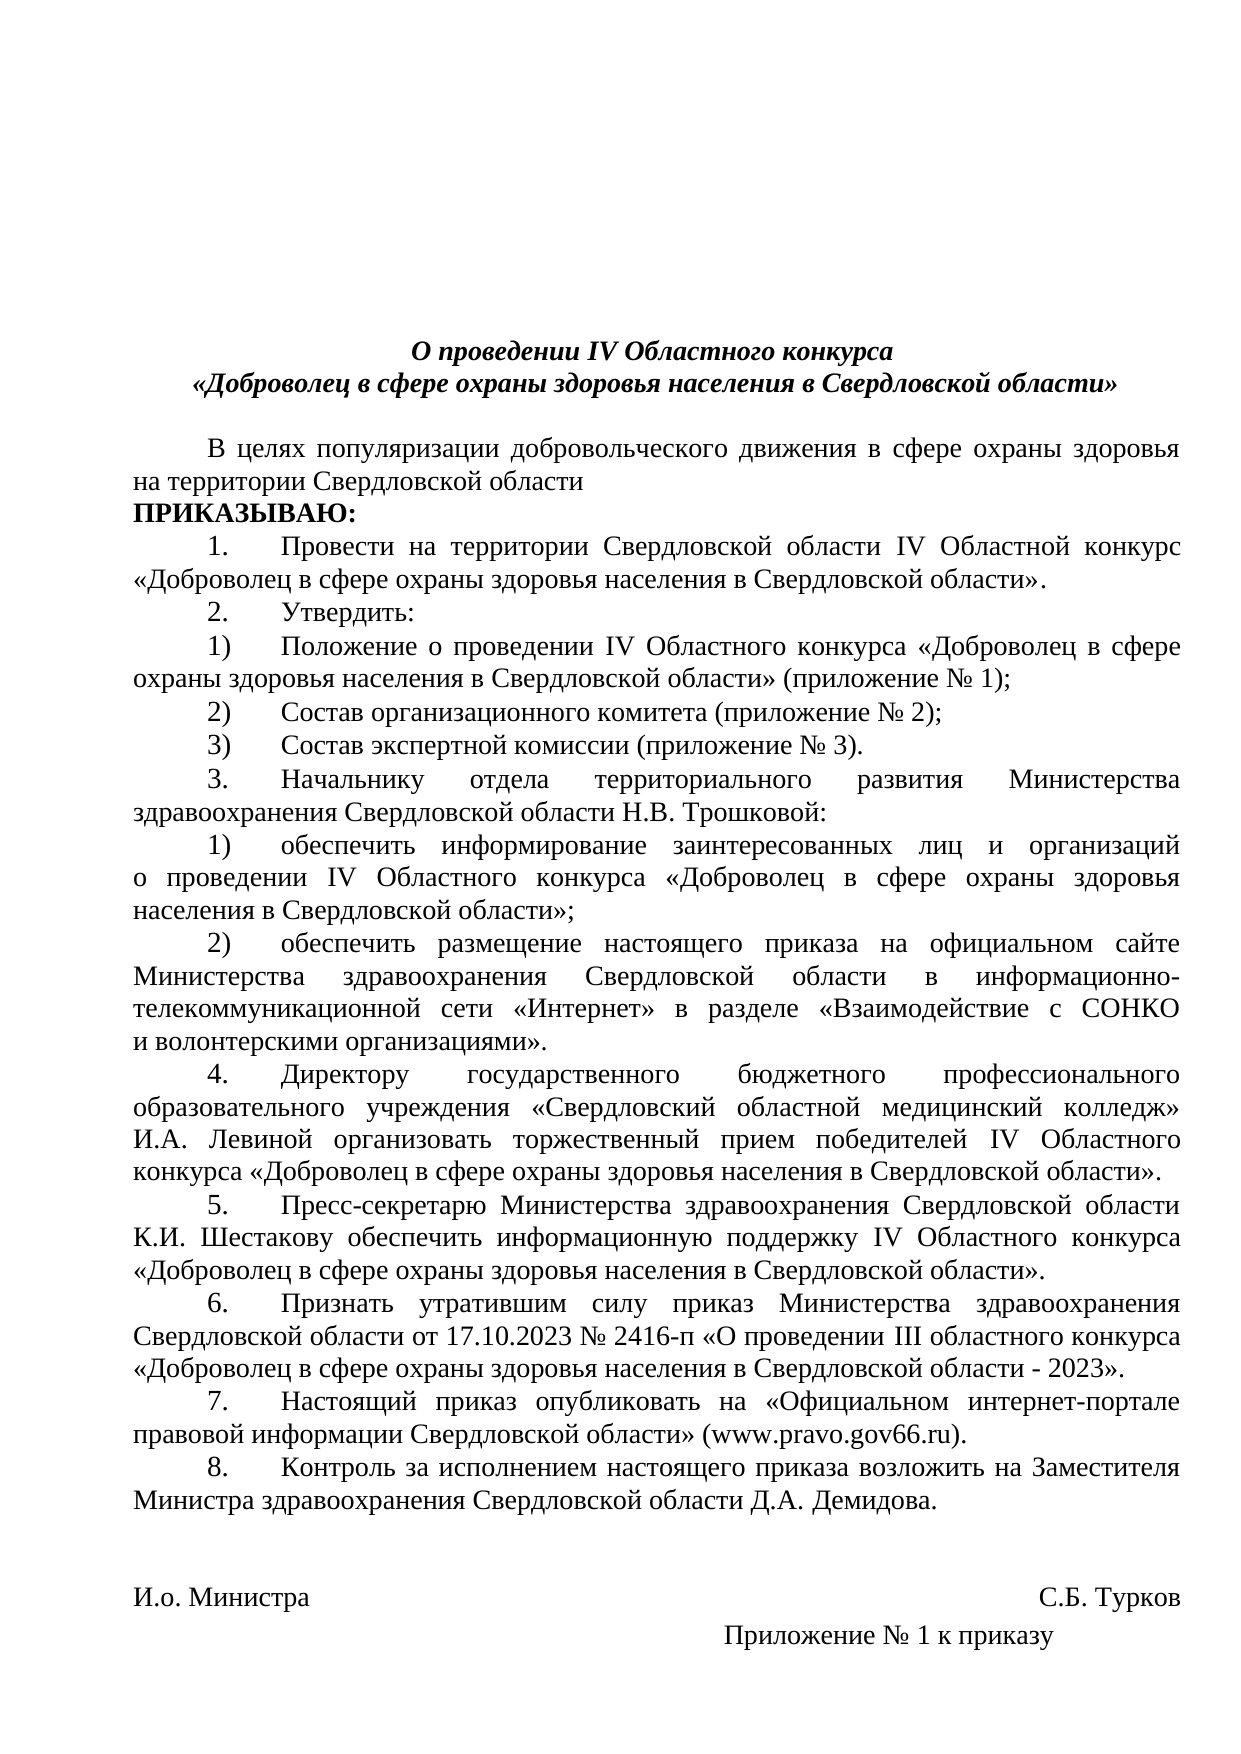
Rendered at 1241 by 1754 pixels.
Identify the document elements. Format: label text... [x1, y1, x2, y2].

list Начальнику отдела территориального развития Министерства здравоохранения Свердловской области Н.В. Трошковой: [133, 761, 1181, 827]
list Настоящий приказ опубликовать на «Официальном интернет-портале правовой информации Свердловской области» (www.pravo.gov66.ru). [133, 1383, 1181, 1449]
list Директору государственного бюджетного профессионального образовательного учреждения «Свердловский областной медицинский колледж» И.А. Левиной организовать торжественный прием победителей IV Областного конкурса «Доброволец в сфере охраны здоровья населения в Свердловской области». [133, 1056, 1181, 1187]
list Утвердить: [133, 594, 1181, 628]
text Приложение № 1 к приказу [723, 1618, 1181, 1650]
list Положение о проведении IV Областного конкурса «Доброволец в сфере охраны здоровья населения в Свердловской области» (приложение № 1); [133, 628, 1181, 694]
text В целях популяризации добровольческого движения в сфере охраны здоровья на территории Свердловской области [133, 431, 1181, 496]
text О проведении IV Областного конкурса [133, 334, 1181, 367]
list обеспечить информирование заинтересованных лиц и организаций о проведении IV Областного конкурса «Доброволец в сфере охраны здоровья населения в Свердловской области»; [133, 827, 1181, 925]
table_header И.о. Министра [133, 1580, 692, 1618]
table_header С.Б. Турков [693, 1580, 1193, 1618]
list Признать утратившим силу приказ Министерства здравоохранения Свердловской области от 17.10.2023 № 2416-п «О проведении III областного конкурса «Доброволец в сфере охраны здоровья населения в Свердловской области - 2023». [133, 1285, 1181, 1383]
list Состав экспертной комиссии (приложение № 3). [133, 727, 1181, 761]
list Пресс-секретарю Министерства здравоохранения Свердловской области К.И. Шестакову обеспечить информационную поддержку IV Областного конкурса «Доброволец в сфере охраны здоровья населения в Свердловской области». [133, 1187, 1181, 1285]
text «Доброволец в сфере охраны здоровья населения в Свердловской области» [133, 367, 1181, 399]
list Провести на территории Свердловской области IV Областной конкурс «Доброволец в сфере охраны здоровья населения в Свердловской области». [133, 528, 1181, 594]
subtitle ПРИКАЗЫВАЮ: [133, 496, 1181, 528]
list обеспечить размещение настоящего приказа на официальном сайте Министерства здравоохранения Свердловской области в информационно-телекоммуникационной сети «Интернет» в разделе «Взаимодействие с СОНКО и волонтерскими организациями». [133, 925, 1181, 1056]
list Состав организационного комитета (приложение № 2); [133, 694, 1181, 727]
list Контроль за исполнением настоящего приказа возложить на Заместителя Министра здравоохранения Свердловской области Д.А. Демидова. [133, 1449, 1181, 1515]
